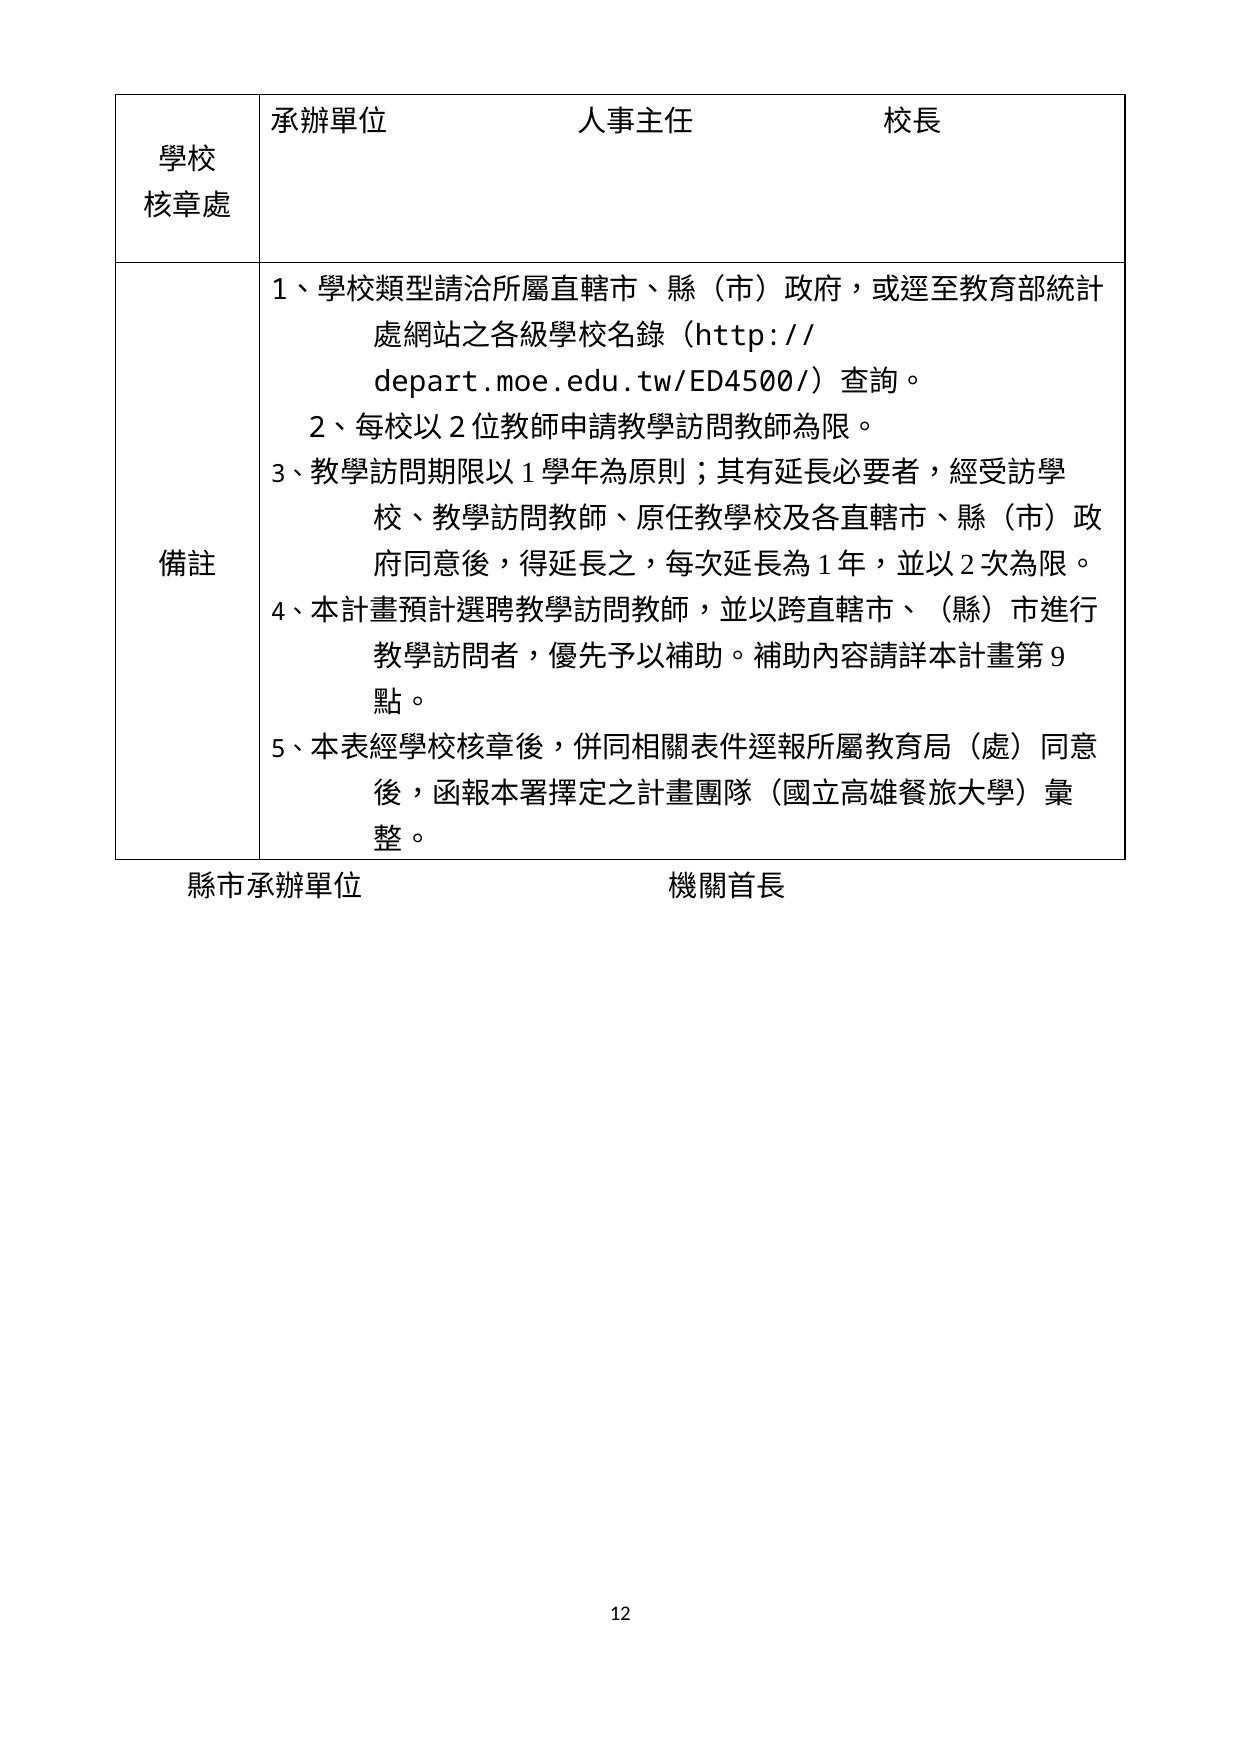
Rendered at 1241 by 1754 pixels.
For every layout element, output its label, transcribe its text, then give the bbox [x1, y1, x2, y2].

table_cell 學校類型請洽所屬直轄市、縣（市）政府，或逕至教育部統計處網站之各級學校名錄（http://depart.moe.edu.tw/ED4500/）查詢。 每校以2位教師申請教學訪問教師為限。 教學訪問期限以1學年為原則；其有延長必要者，經受訪學校、教學訪問教師、原任教學校及各直轄市、縣（市）政府同意後，得延長之，每次延長為1年，並以2次為限。 本計畫預計選聘教學訪問教師，並以跨直轄市、（縣）市進行教學訪問者，優先予以補助。補助內容請詳本計畫第9點。 本表經學校核章後，併同相關表件逕報所屬教育局（處）同意後，函報本署擇定之計畫團隊（國立高雄餐旅大學）彙整。 [260, 263, 1124, 859]
text 縣市承辦單位 機關首長 [187, 860, 1053, 906]
table_cell 學校 核章處 [116, 95, 259, 262]
table_cell 承辦單位 人事主任 校長 [260, 95, 1124, 262]
table_cell 備註 [116, 263, 259, 859]
